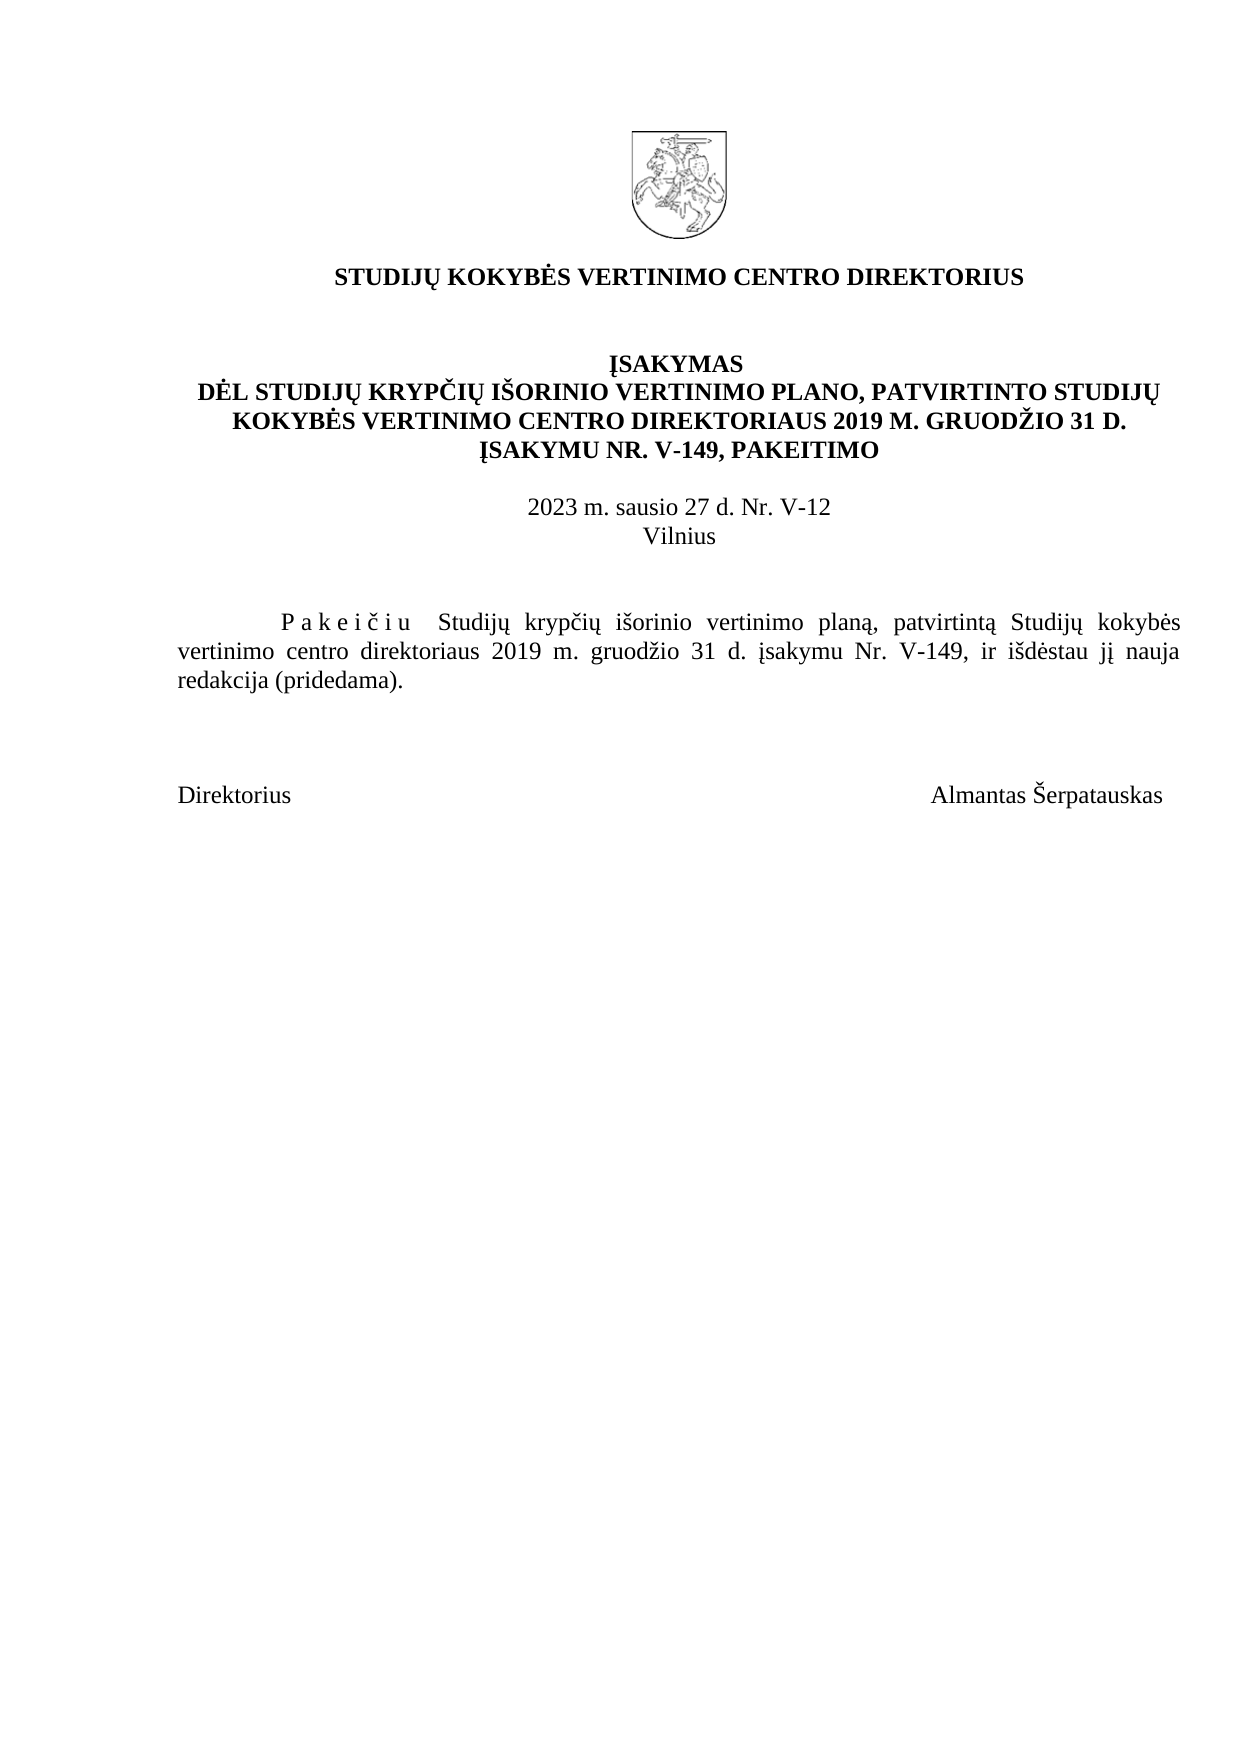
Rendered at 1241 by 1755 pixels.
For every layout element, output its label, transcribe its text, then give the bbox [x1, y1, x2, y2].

text Vilnius [177, 521, 1181, 550]
text STUDIJŲ KOKYBĖS VERTINIMO CENTRO DIREKTORIUS [177, 262, 1181, 291]
text Direktorius Almantas Šerpatauskas [177, 780, 1181, 809]
text 2023 m. sausio 27 d. Nr. V-12 [177, 492, 1181, 521]
text DĖL Studijų krypčių išorinio vertinimo plano, PATVIRTINTo STUDIJŲ KOKYBĖS VERTINIMO CENTRO DIREKTORIAUS 2019 M. gruodžio 31 D. ĮSAKYMU NR. v-149, PAKEITIMO [177, 377, 1181, 464]
text Pakeičiu Studijų krypčių išorinio vertinimo planą, patvirtintą Studijų kokybės vertinimo centro direktoriaus 2019 m. gruodžio 31 d. įsakymu Nr. V-149, ir išdėstau jį nauja redakcija (pridedama). [177, 607, 1181, 694]
text ĮSAKYMAS [177, 349, 1181, 377]
